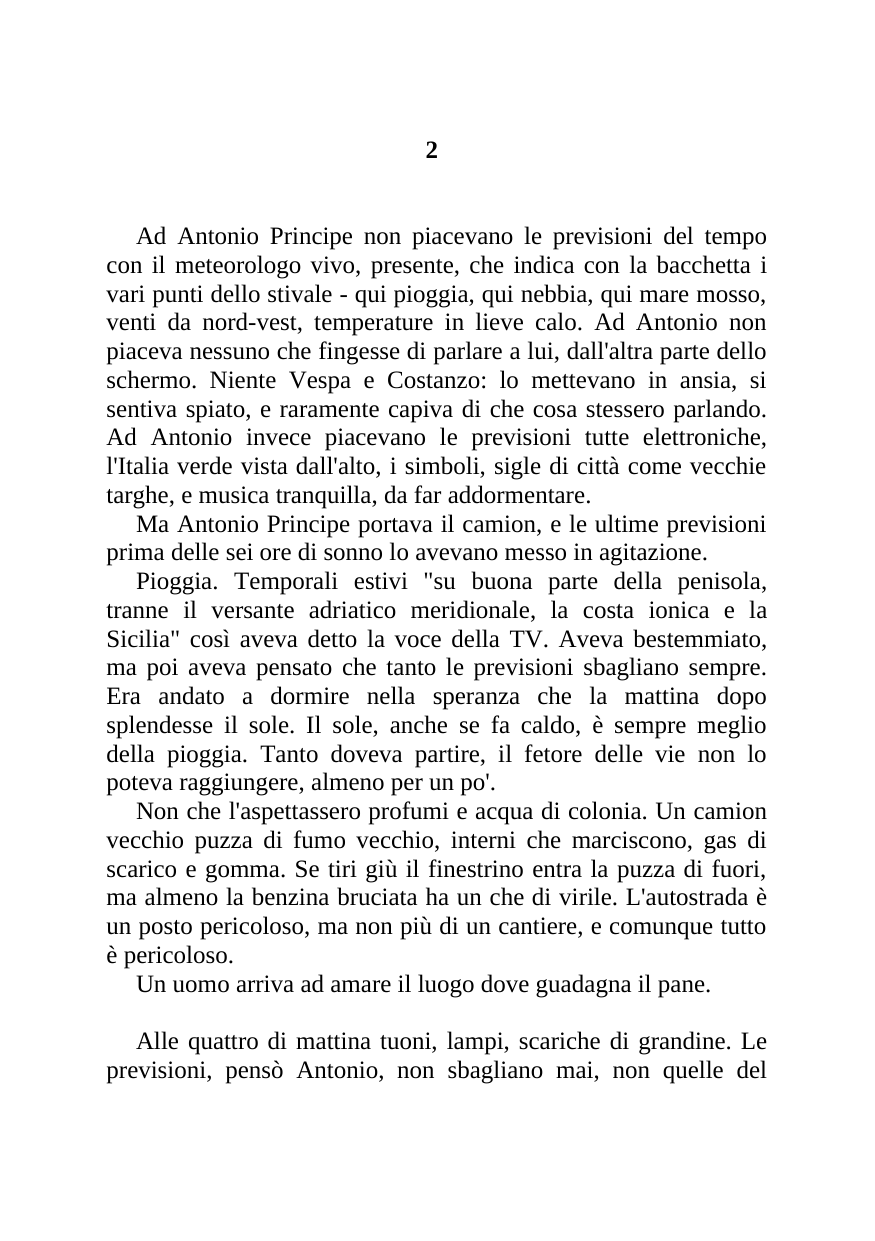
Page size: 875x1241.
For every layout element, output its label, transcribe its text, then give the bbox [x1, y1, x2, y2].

text 2 [106, 135, 757, 164]
text Non che l'aspettassero profumi e acqua di colonia. Un camion vecchio puzza di fumo vecchio, interni che marciscono, gas di scarico e gomma. Se tiri giù il finestrino entra la puzza di fuori, ma almeno la benzina bruciata ha un che di virile. L'autostrada è un posto pericoloso, ma non più di un cantiere, e comunque tutto è pericoloso. [106, 796, 768, 969]
text Ad Antonio Principe non piacevano le previsioni del tempo con il meteorologo vivo, presente, che indica con la bacchetta i vari punti dello stivale - qui pioggia, qui nebbia, qui mare mosso, venti da nord-vest, temperature in lieve calo. Ad Antonio non piaceva nessuno che fingesse di parlare a lui, dall'altra parte dello schermo. Niente Vespa e Costanzo: lo mettevano in ansia, si sentiva spiato, e raramente capiva di che cosa stessero parlando. Ad Antonio invece piacevano le previsioni tutte elettroniche, l'Italia verde vista dall'alto, i simboli, sigle di città come vecchie targhe, e musica tranquilla, da far addormentare. [106, 221, 768, 509]
text Pioggia. Temporali estivi "su buona parte della penisola, tranne il versante adriatico meridionale, la costa ionica e la Sicilia" così aveva detto la voce della TV. Aveva bestemmiato, ma poi aveva pensato che tanto le previsioni sbagliano sempre. Era andato a dormire nella speranza che la mattina dopo splendesse il sole. Il sole, anche se fa caldo, è sempre meglio della pioggia. Tanto doveva partire, il fetore delle vie non lo poteva raggiungere, almeno per un po'. [106, 566, 768, 796]
text Ma Antonio Principe portava il camion, e le ultime previsioni prima delle sei ore di sonno lo avevano messo in agitazione. [106, 509, 768, 566]
text Alle quattro di mattina tuoni, lampi, scariche di grandine. Le previsioni, pensò Antonio, non sbagliano mai, non quelle del [106, 1026, 768, 1084]
text Un uomo arriva ad amare il luogo dove guadagna il pane. [106, 969, 768, 997]
